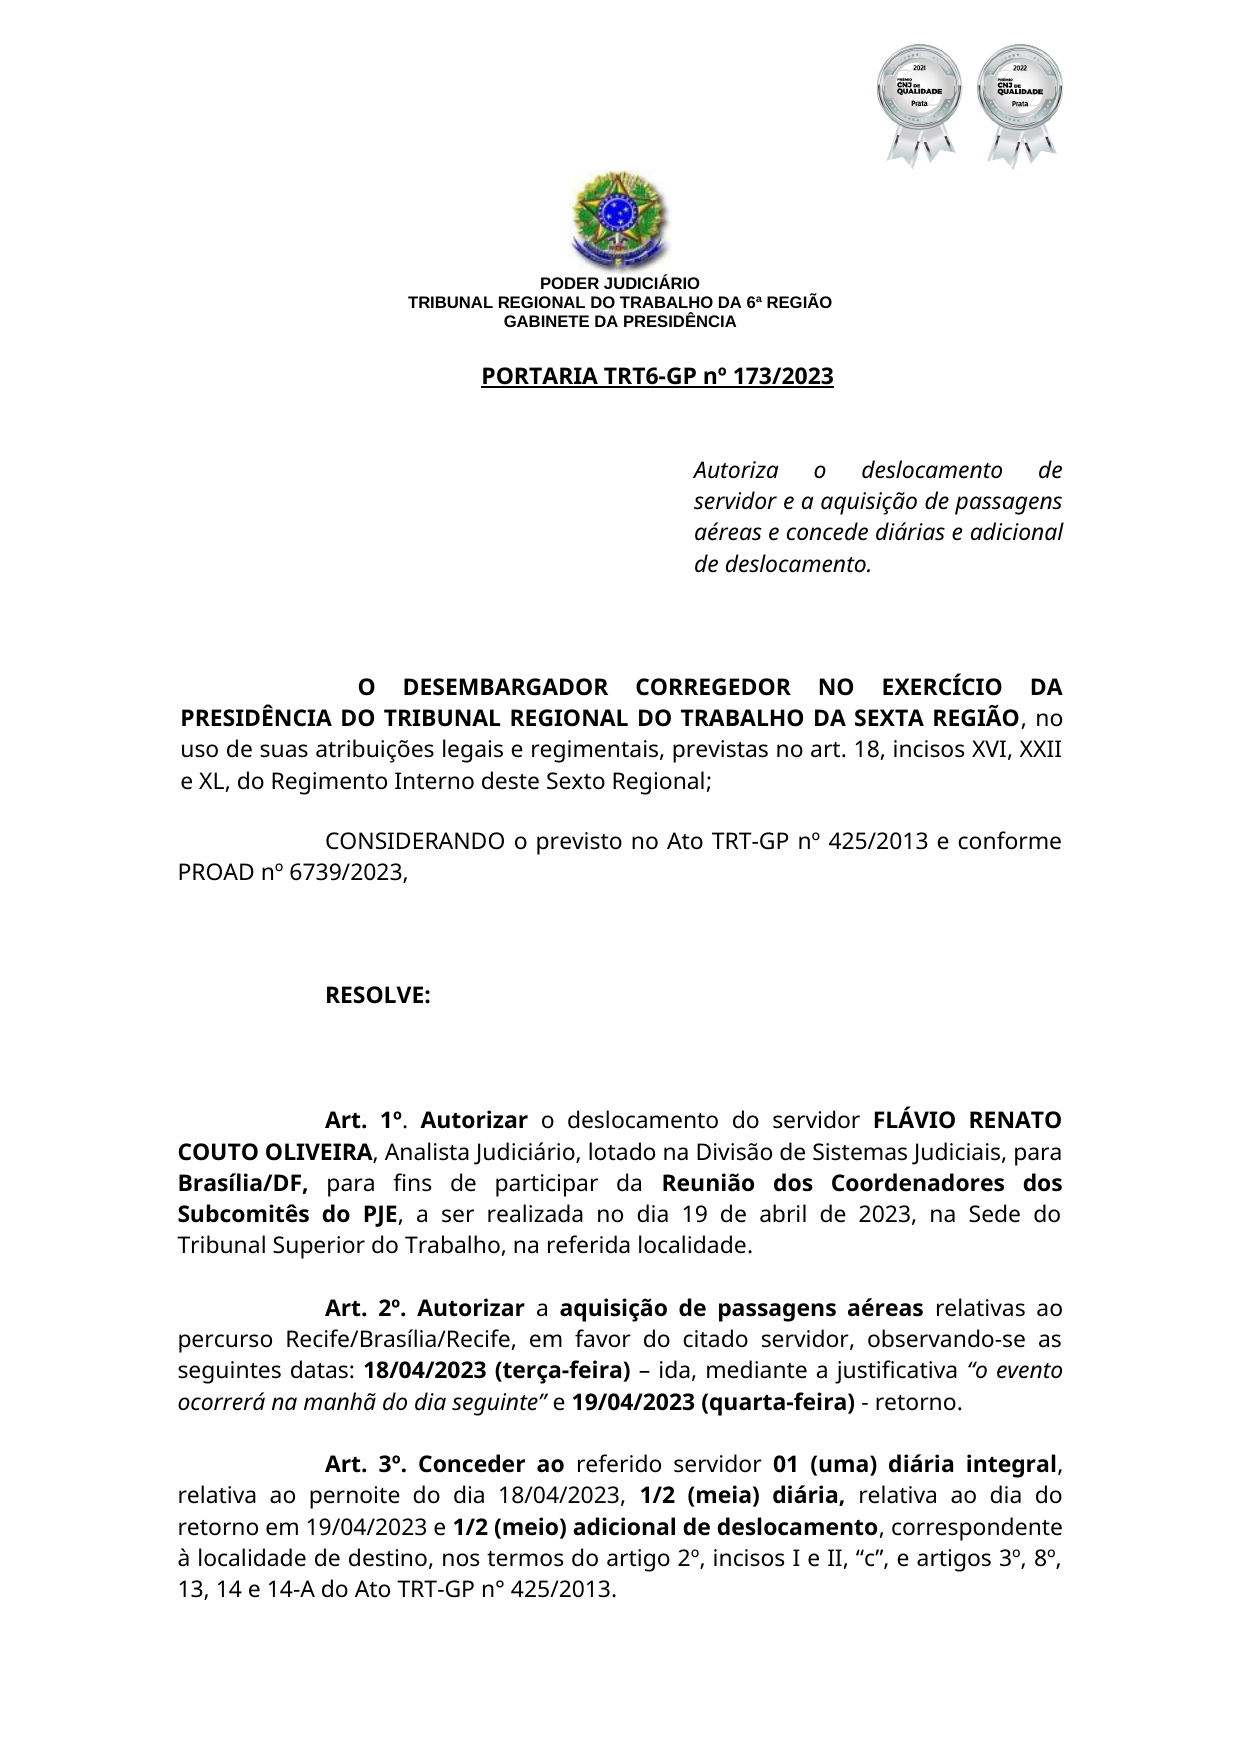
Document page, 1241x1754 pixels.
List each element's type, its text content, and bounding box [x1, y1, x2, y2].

text Autoriza o deslocamento de servidor e a aquisição de passagens aéreas e concede diárias e adicional de deslocamento. [694, 454, 1063, 579]
text PORTARIA TRT6-GP nº 173/2023 [177, 360, 1063, 391]
text O DESEMBARGADOR CORREGEDOR NO EXERCÍCIO DA PRESIDÊNCIA DO TRIBUNAL REGIONAL DO TRABALHO DA SEXTA REGIÃO, no uso de suas atribuições legais e regimentais, previstas no art. 18, incisos XVI, XXII e XL, do Regimento Interno deste Sexto Regional; [180, 670, 1063, 796]
picture [568, 170, 672, 274]
text Art. 1º. Autorizar o deslocamento do servidor FLÁVIO RENATO COUTO OLIVEIRA, Analista Judiciário, lotado na Divisão de Sistemas Judiciais, para Brasília/DF, para fins de participar da Reunião dos Coordenadores dos Subcomitês do PJE, a ser realizada no dia 19 de abril de 2023, na Sede do Tribunal Superior do Trabalho, na referida localidade. [177, 1104, 1063, 1260]
text CONSIDERANDO o previsto no Ato TRT-GP nº 425/2013 e conforme PROAD nº 6739/2023, [177, 825, 1063, 887]
text Art. 2º. Autorizar a aquisição de passagens aéreas relativas ao percurso Recife/Brasília/Recife, em favor do citado servidor, observando-se as seguintes datas: 18/04/2023 (terça-feira) – ida, mediante a justificativa “o evento ocorrerá na manhã do dia seguinte” e 19/04/2023 (quarta-feira) - retorno. [177, 1292, 1063, 1417]
text RESOLVE: [177, 979, 1063, 1010]
text Art. 3º. Conceder ao referido servidor 01 (uma) diária integral, relativa ao pernoite do dia 18/04/2023, 1/2 (meia) diária, relativa ao dia do retorno em 19/04/2023 e 1/2 (meio) adicional de deslocamento, correspondente à localidade de destino, nos termos do artigo 2º, incisos I e II, “c”, e artigos 3º, 8º, 13, 14 e 14-A do Ato TRT-GP n° 425/2013. [177, 1448, 1063, 1604]
picture [857, 43, 1064, 171]
